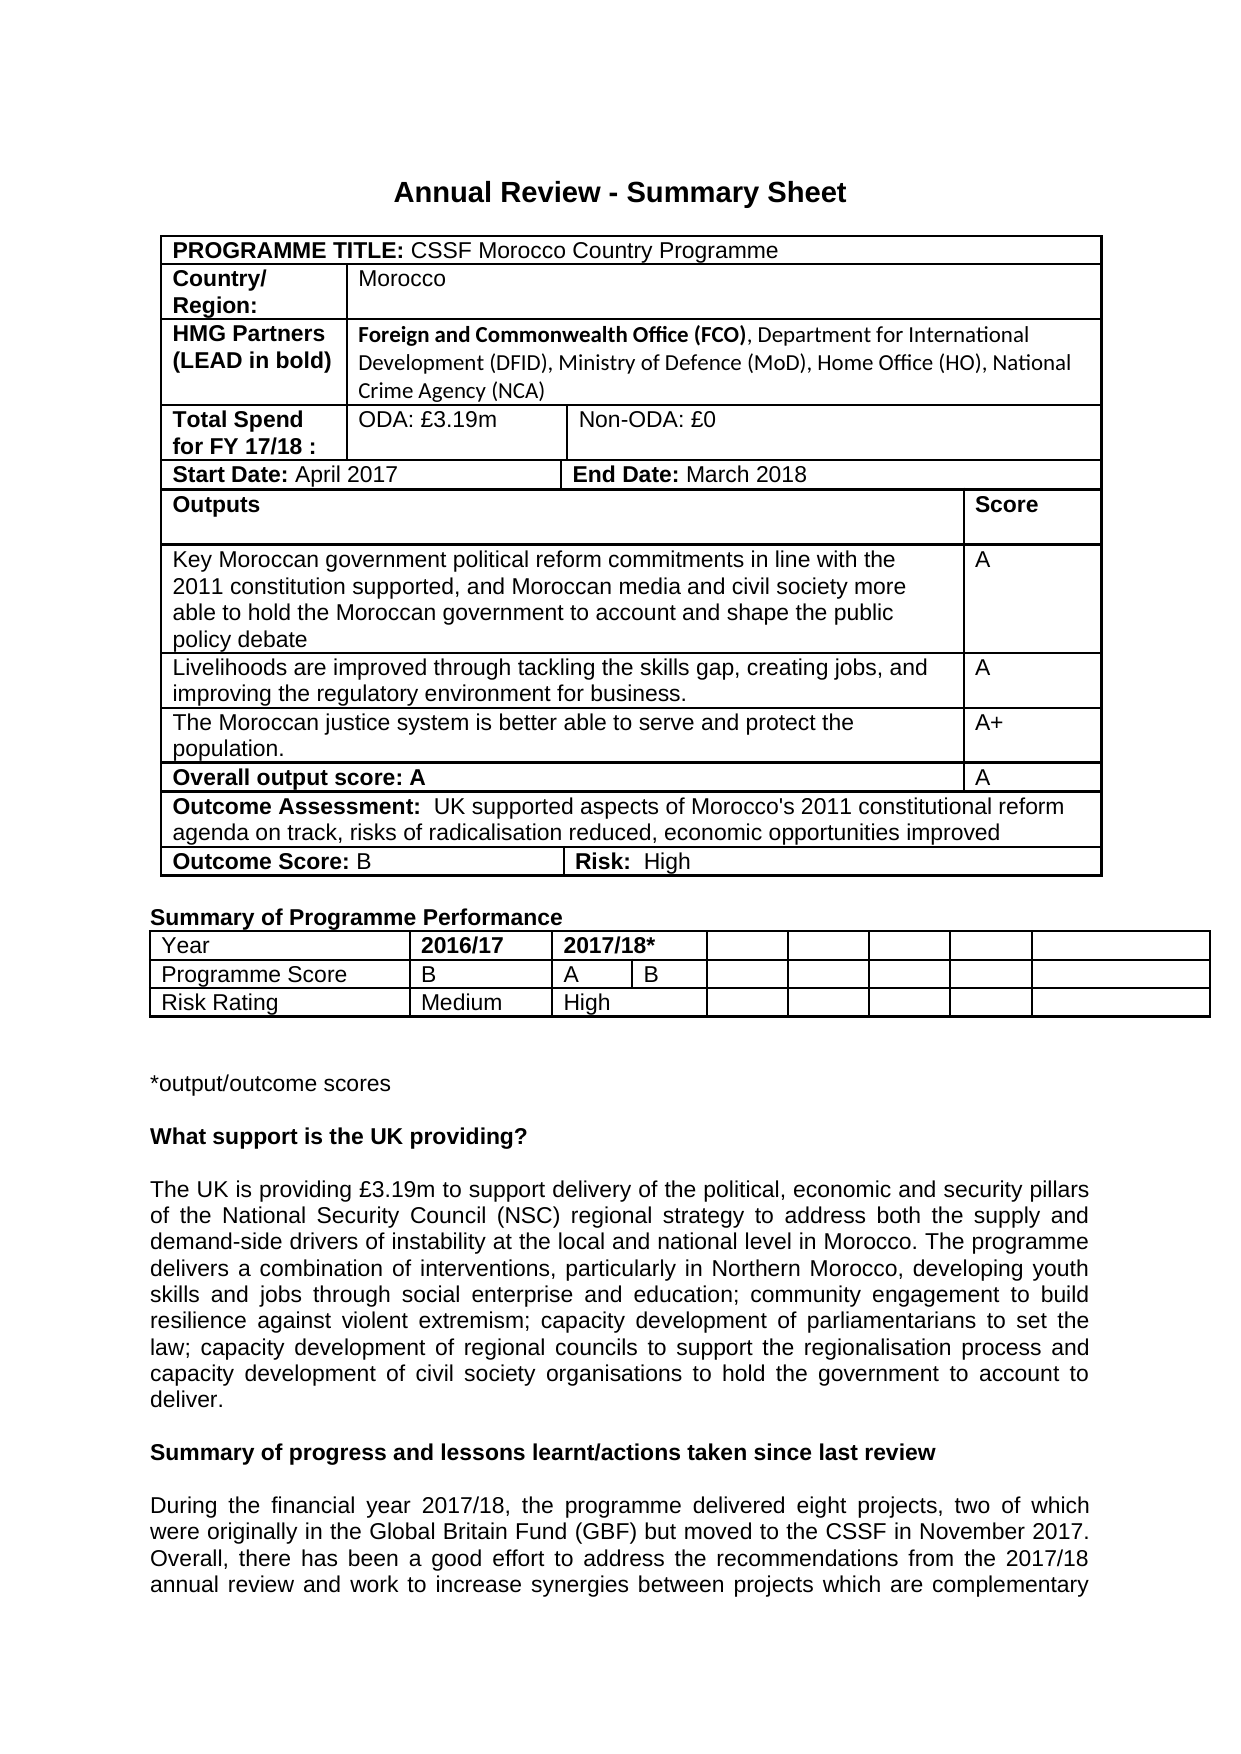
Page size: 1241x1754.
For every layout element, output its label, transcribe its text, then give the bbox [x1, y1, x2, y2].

text During the financial year 2017/18, the programme delivered eight projects, two of which were originally in the Global Britain Fund (GBF) but moved to the CSSF in November 2017. Overall, there has been a good effort to address the recommendations from the 2017/18 annual review and work to increase synergies between projects which are complementary [150, 1492, 1090, 1597]
table_cell Start Date: April 2017 [162, 461, 560, 487]
table_cell Total Spend for FY 17/18 : [162, 406, 346, 459]
table_cell A [965, 546, 1100, 652]
table_cell [1033, 989, 1209, 1015]
text What support is the UK providing? [150, 1123, 1090, 1149]
table_cell Non-ODA: £0 [568, 406, 1100, 459]
table_cell Programme Score [151, 961, 409, 987]
text The UK is providing £3.19m to support delivery of the political, economic and security pillars of the National Security Council (NSC) regional strategy to address both the supply and demand-side drivers of instability at the local and national level in Morocco. The programme delivers a combination of interventions, particularly in Northern Morocco, developing youth skills and jobs through social enterprise and education; community engagement to build resilience against violent extremism; capacity development of parliamentarians to set the law; capacity development of regional councils to support the regionalisation process and capacity development of civil society organisations to hold the government to account to deliver. [150, 1176, 1090, 1413]
table_cell [870, 989, 949, 1015]
table_cell [161, 877, 347, 904]
table_header [708, 932, 787, 958]
subtitle Annual Review - Summary Sheet [150, 175, 1090, 208]
table_cell [951, 961, 1031, 987]
table_header [951, 932, 1031, 958]
table_cell B [411, 961, 551, 987]
table_cell [1032, 1018, 1210, 1044]
table_cell [788, 1018, 869, 1044]
table_cell [964, 877, 1101, 904]
table_cell Outputs [162, 491, 963, 543]
text *output/outcome scores [150, 1070, 1090, 1096]
table_header [789, 932, 868, 958]
table_cell [951, 989, 1031, 1015]
table_cell [708, 961, 787, 987]
table_cell HMG Partners (LEAD in bold) [162, 320, 346, 404]
table_cell ODA: £3.19m [348, 406, 566, 459]
table_cell Score [965, 491, 1100, 543]
table_cell End Date: March 2018 [562, 461, 1100, 487]
table_cell A+ [965, 709, 1100, 761]
table_cell [1033, 961, 1209, 987]
table_header [1033, 932, 1209, 958]
table_cell Outcome Score: B [162, 848, 563, 874]
table_header [870, 932, 949, 958]
table_cell [708, 989, 787, 1015]
table_cell Overall output score: A [162, 764, 963, 790]
text Summary of Programme Performance [150, 904, 1090, 930]
table_cell A [965, 654, 1100, 707]
table_cell [707, 1018, 788, 1044]
table_cell Foreign and Commonwealth Office (FCO), Department for International Development (DFID), Ministry of Defence (MoD), Home Office (HO), National Crime Agency (NCA) [348, 320, 1100, 404]
table_cell [869, 1018, 950, 1044]
table_cell [950, 1018, 1032, 1044]
table_cell Morocco [348, 265, 1100, 318]
table_cell [347, 877, 561, 904]
table_cell [552, 1018, 632, 1044]
table_header PROGRAMME TITLE: CSSF Morocco Country Programme [162, 237, 1100, 263]
table_cell A [965, 764, 1100, 790]
table_cell [789, 989, 868, 1015]
table_cell [150, 1018, 409, 1044]
table_cell [789, 961, 868, 987]
table_cell Risk: High [565, 848, 1100, 874]
table_header 2017/18* [553, 932, 706, 958]
table_cell Livelihoods are improved through tackling the skills gap, creating jobs, and improving the regulatory environment for business. [162, 654, 963, 707]
table_cell Country/Region: [162, 265, 346, 318]
table_cell [410, 1018, 552, 1044]
table_cell Risk Rating [151, 989, 409, 1015]
table_header Year [151, 932, 409, 958]
table_cell A [553, 961, 631, 987]
table_cell Medium [411, 989, 551, 1015]
table_cell B [633, 961, 706, 987]
table_cell Outcome Assessment: UK supported aspects of Morocco's 2011 constitutional reform agenda on track, risks of radicalisation reduced, economic opportunities improved [162, 793, 1100, 846]
table_cell [870, 961, 949, 987]
table_cell [567, 877, 963, 904]
table_cell [632, 1018, 707, 1044]
text Summary of progress and lessons learnt/actions taken since last review [150, 1439, 1090, 1465]
table_cell High [553, 989, 706, 1015]
table_header 2016/17 [411, 932, 551, 958]
table_cell The Moroccan justice system is better able to serve and protect the population. [162, 709, 963, 761]
table_cell Key Moroccan government political reform commitments in line with the 2011 constitution supported, and Moroccan media and civil society more able to hold the Moroccan government to account and shape the public policy debate [162, 546, 963, 652]
